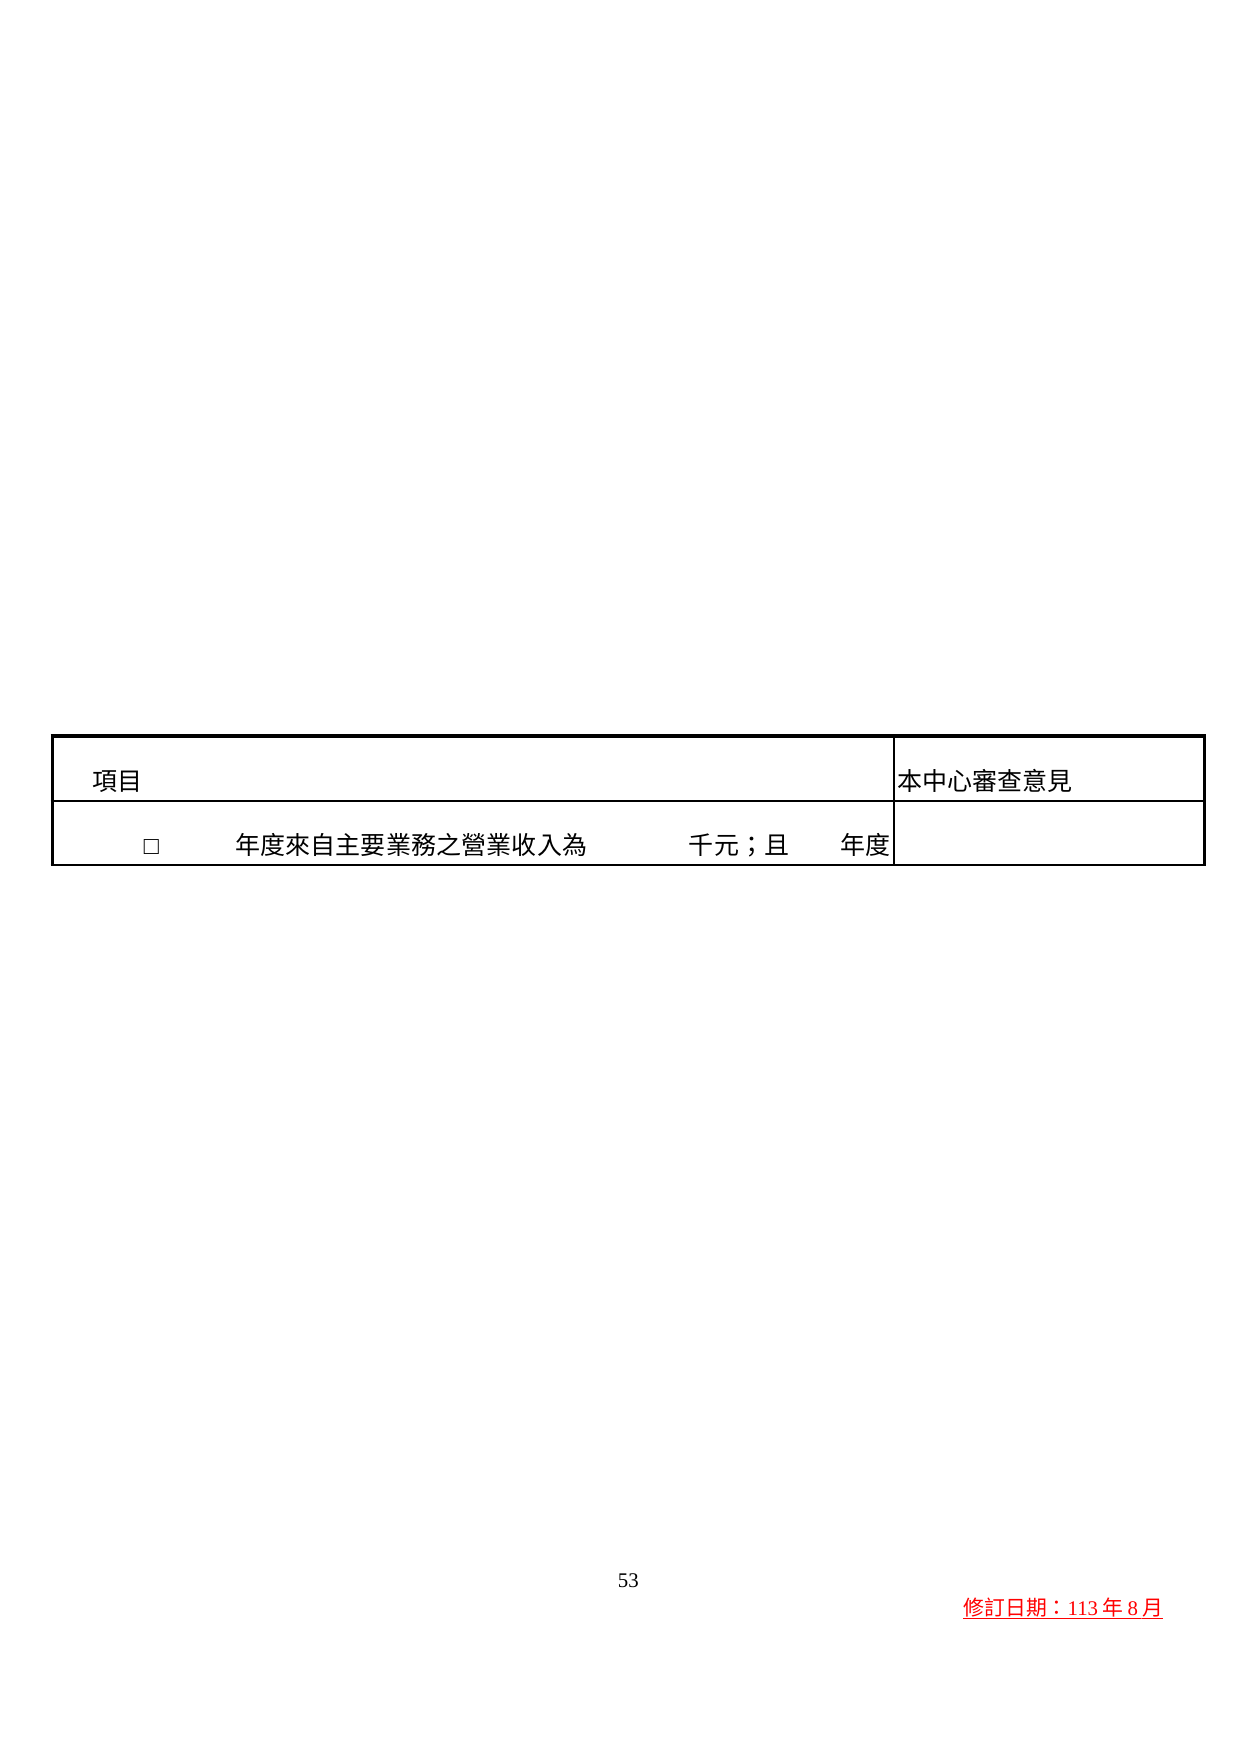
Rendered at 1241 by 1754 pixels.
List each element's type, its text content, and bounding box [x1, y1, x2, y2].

table_cell 公司具備之申請上櫃條件(本調查表所稱淨值及稅前淨利，係指歸屬於母公司業主之金額) 設立日期： 年 月 日； 公開發行日期： 年 月 日 預計掛牌類別： □食品工業 □塑膠工業 □紡織纖維 □電機機械 □電器電纜 □化學工業 □生技醫療業 □玻璃陶瓷 □鋼鐵工業 □橡膠工業 □半導體業 □電腦及週邊設備業 □光電業 □通信網路業 □電子零組件業 □電子通路業□資訊服務業□其他電子業 □建材營造 □航運業 □觀光餐飲 □金融業 □油電燃氣業□文化創意業□農業科技 □數位雲端 □居家生活 □綠能環保 □運動休閒 □其他 實收資本額：新臺幣 元（其中含私募 元）； 統一編號： 財務要求應符合下列標準之一： 獲利能力： (個別財務報告) (若有子公司者請用合併財務報告資料評估之) □ 年度稅前淨利占財務報告所列示股本 %，且 年度決算無累積虧損。 年度稅前淨利為 千元，不低於新臺幣四百萬元。 □ 年度稅前淨利占財務報告所列示股本 %； 年度稅前淨利占財務報告所列示股本 %。 年度稅前淨利為 千元，不低於新臺幣四百萬元。 □ 年度及 年度平均稅前淨利占財務報告所列示股本 %， 且 年度之獲利能力較 年度為佳。 年度稅前淨利為 千元，不低於新臺幣四百萬元。 (合併財務報告) □ 年度稅前淨利占財務報告所列示股本 %，且 年度決算無累積虧損。 年度稅前淨利為 千元，不低於新臺幣四百萬元。 □ 年度稅前淨利占財務報告所列示股本 %； 年度稅前淨利占財務報告所列示股本 %。 年度稅前淨利為 千元，不低於新臺幣四百萬元。 □ 年度及 年度平均稅前淨利占財務報告所列示股本 %， 且 年度之獲利能力較 年度為佳。 年度稅前淨利為 千元，不低於新臺幣四百萬元。 淨值、營業收入及營業活動現金流量： (個別財務報告) (若有子公司者請用合併財務報告資料評估之) □ 最近期( 年度/ 年第 季)經會計師查核簽證或核閱財務報告之淨值為 千元且不低於股本三分之二。 □ 年度來自主要業務之營業收入為 千元；且 年度來自主要業務之營業收入較 年度成長。 □ 年度營業活動現金流量為 千元。 (合併財務報告) □ 最近期( 年度/ 年第 季)經會計師查核簽證或核閱財務報告之淨值為 千元且不低於股本三分之二。 □ 年度來自主要業務之營業收入為 千元；且 年度來自主要業務之營業收入較 年度成長。 □ 年度營業活動現金流量為 千元。 □ 係屬科技事業或文化創意事業，得不受本項財務要求之限制。屬科技事業者，其最近期經會計師查核簽證或核閱財務報告之淨值不低於股本三分之二。 股權分散：截至 年 月 日止公司內部人及該等內部人持股逾百分之五十之法人以外之記名股東人數 人，且其所持股份總額合計 股，占發行股份總額 %。 業承諾依規定比率委託指定機關辦理集保事宜。 推薦證券商： 主辦推薦證券商： 協辦推薦證券商： 股務代理機構： 是否於興櫃股票市場交易滿六個月以上。 □是 □否 登錄興櫃日期： 年 月 日 輔導簽約日期： 年 月 日 募集發行、私募之之股票及債券，業已全面無實體發行。 是否依證券交易法第14條之6及其相關規定設置薪資報酬委員會： □是 □否，請說明原因： 是否於公司章程載明下列事項： 將電子方式列為股東表決權行使管道之一； 董事選舉應採候選人提名制度； 應設置審計委員會。 □是 □否，請說明原因： 上櫃產業類別屬食品工業或最近一個會計年度餐飲收入占其全部營業收入50%以上者，是否符合下列規定： 設置實驗室，從事自主檢驗。 產品原材料、半成品或成品委外辦理檢驗者，應送交經衛生福利部、財團法人全國認證基金會或衛生福利部委託之機構認證或認可之實驗室或檢驗機構檢驗。 洽獨立專家就其食品安全監測計畫、檢驗週期、檢驗項目等出具合理性意見書。 □是 □否，請說明原因： □不適用 是否設置符合本中心「上櫃公司董事會設置及行使職權應遵循事項要點」規定之公司治理主管： □是 □否，請說明原因： 有無上櫃審查準則第十條第一項各款所列不宜上櫃之情事(申請公司之子公司於最近一個會計年度或申請年度符合會計師受託查核簽證財務報表規則第三條第二項及會計師受託查核簽證金融機構財務報表相關規定第五條規定之各款重要子公司標準之一，且有從事實質營運活動者，該等子公司有無上櫃審查準則第十條第一項第一款至第四款及第七款所列不宜上櫃之情事，該子公司如設有監察人，其監察人亦準用第七款規定)： □無 □有，請說明內容： 以上各項除第 項外，其餘均符合有價證券櫃檯買賣條件。 [54, 802, 893, 864]
table_header 項目 [54, 738, 893, 800]
table_header 本中心審查意見 [895, 738, 1203, 800]
table_cell [895, 802, 1203, 864]
